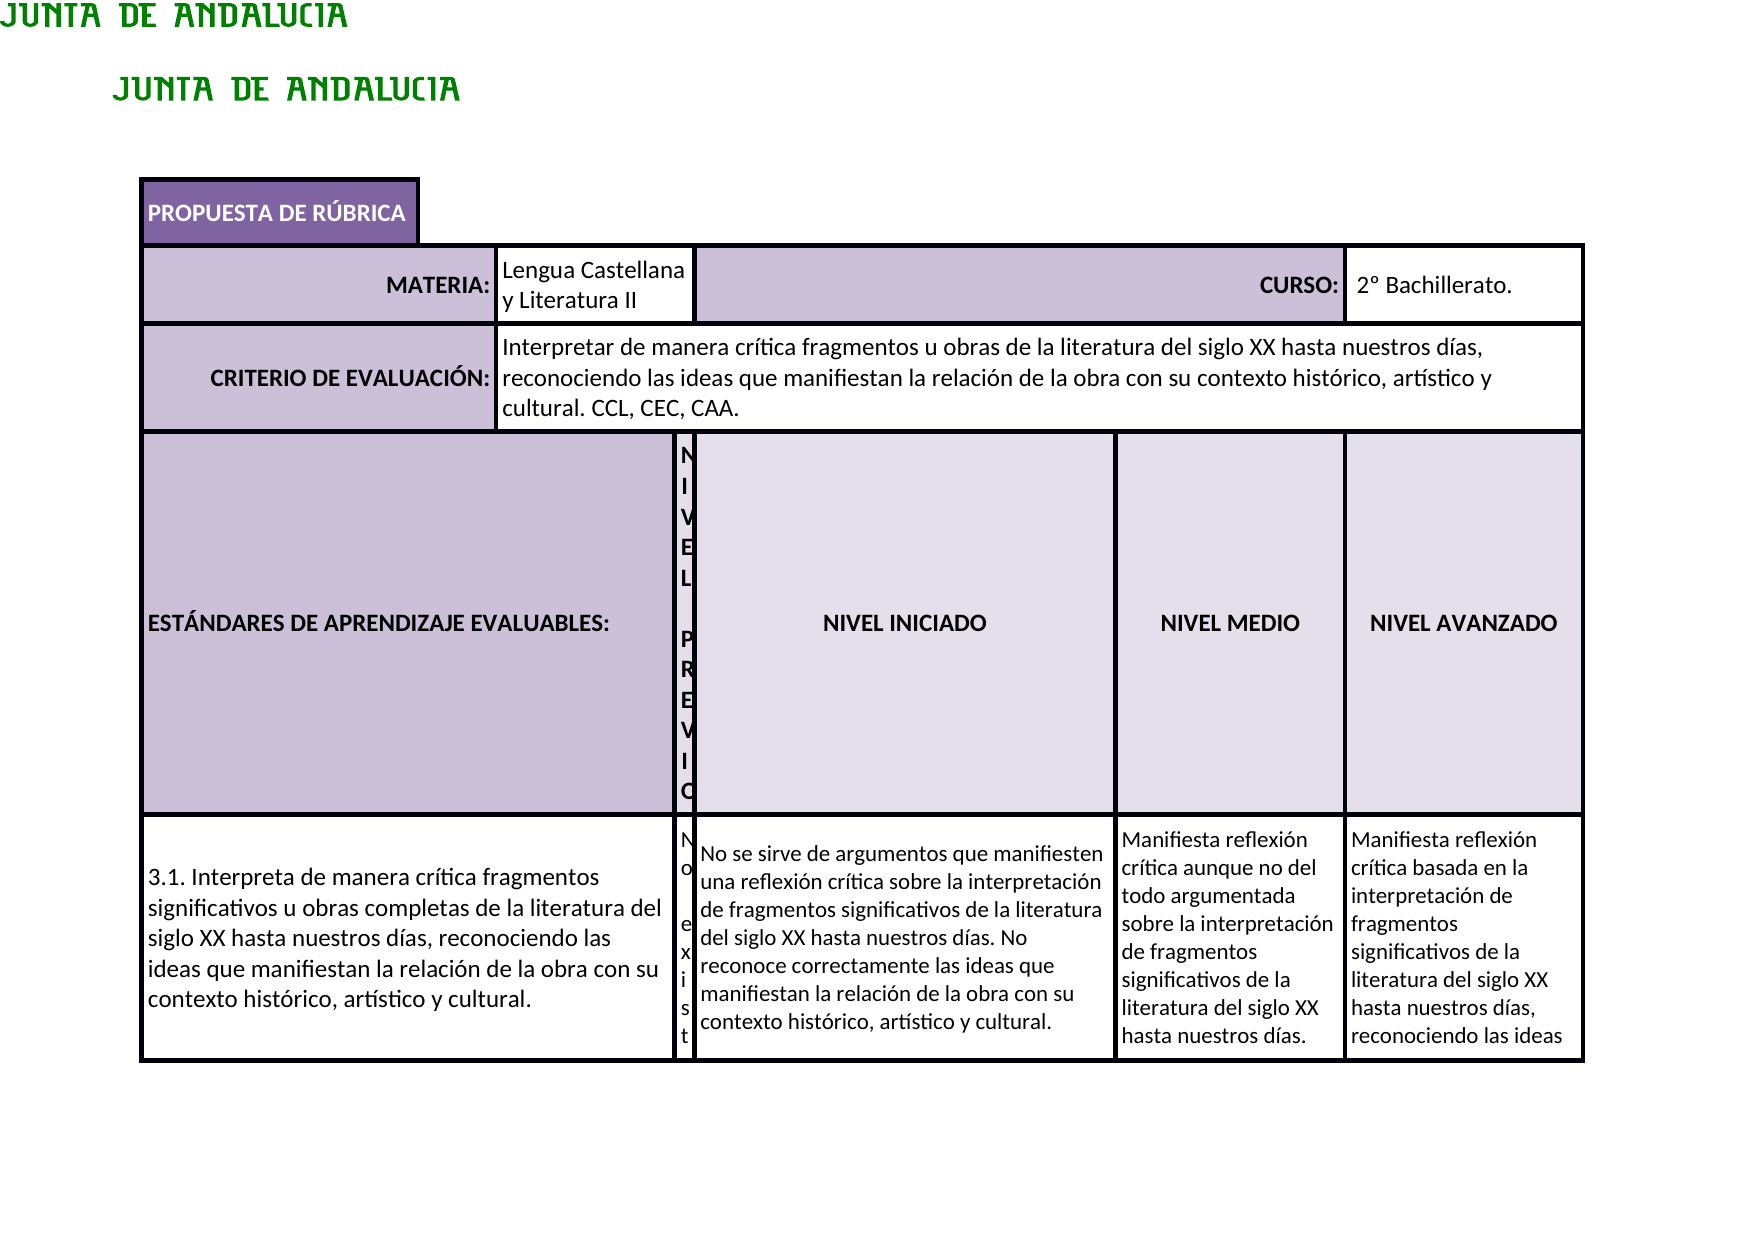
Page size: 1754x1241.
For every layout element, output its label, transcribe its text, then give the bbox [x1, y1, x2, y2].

table_cell ESTÁNDARES DE APRENDIZAJE EVALUABLES: [144, 434, 672, 812]
table_cell No se sirve de argumentos que manifiesten una reflexión crítica sobre la interpretación de fragmentos significativos de la literatura del siglo XX hasta nuestros días. No reconoce correctamente las ideas que manifiestan la relación de la obra con su contexto histórico, artístico y cultural. [697, 817, 1113, 1058]
table_header PROPUESTA DE RÚBRICA [144, 182, 416, 243]
table_cell NIVEL INICIADO [697, 434, 1113, 812]
table_cell Lengua Castellana y Literatura II [498, 248, 692, 321]
table_cell Interpretar de manera crítica fragmentos u obras de la literatura del siglo XX hasta nuestros días, reconociendo las ideas que manifiestan la relación de la obra con su contexto histórico, artístico y cultural. CCL, CEC, CAA. [498, 326, 1581, 429]
table_cell Manifiesta reflexión crítica basada en la interpretación de fragmentos significativos de la literatura del siglo XX hasta nuestros días, reconociendo las ideas [1347, 817, 1581, 1058]
table_cell 2º Bachillerato. [1347, 248, 1581, 321]
table_cell NIVEL MEDIO [1118, 434, 1343, 812]
table_cell 3.1. Interpreta de manera crítica fragmentos significativos u obras completas de la literatura del siglo XX hasta nuestros días, reconociendo las ideas que manifiestan la relación de la obra con su contexto histórico, artístico y cultural. [144, 817, 672, 1058]
table_cell NIVEL PREVIO [677, 434, 692, 812]
table_cell CRITERIO DE EVALUACIÓN: [144, 326, 494, 429]
table_cell CURSO: [697, 248, 1343, 321]
table_cell NIVEL AVANZADO [1347, 434, 1581, 812]
table_cell Manifiesta reflexión crítica aunque no del todo argumentada sobre la interpretación de fragmentos significativos de la literatura del siglo XX hasta nuestros días. [1118, 817, 1343, 1058]
table_cell MATERIA: [144, 248, 494, 321]
